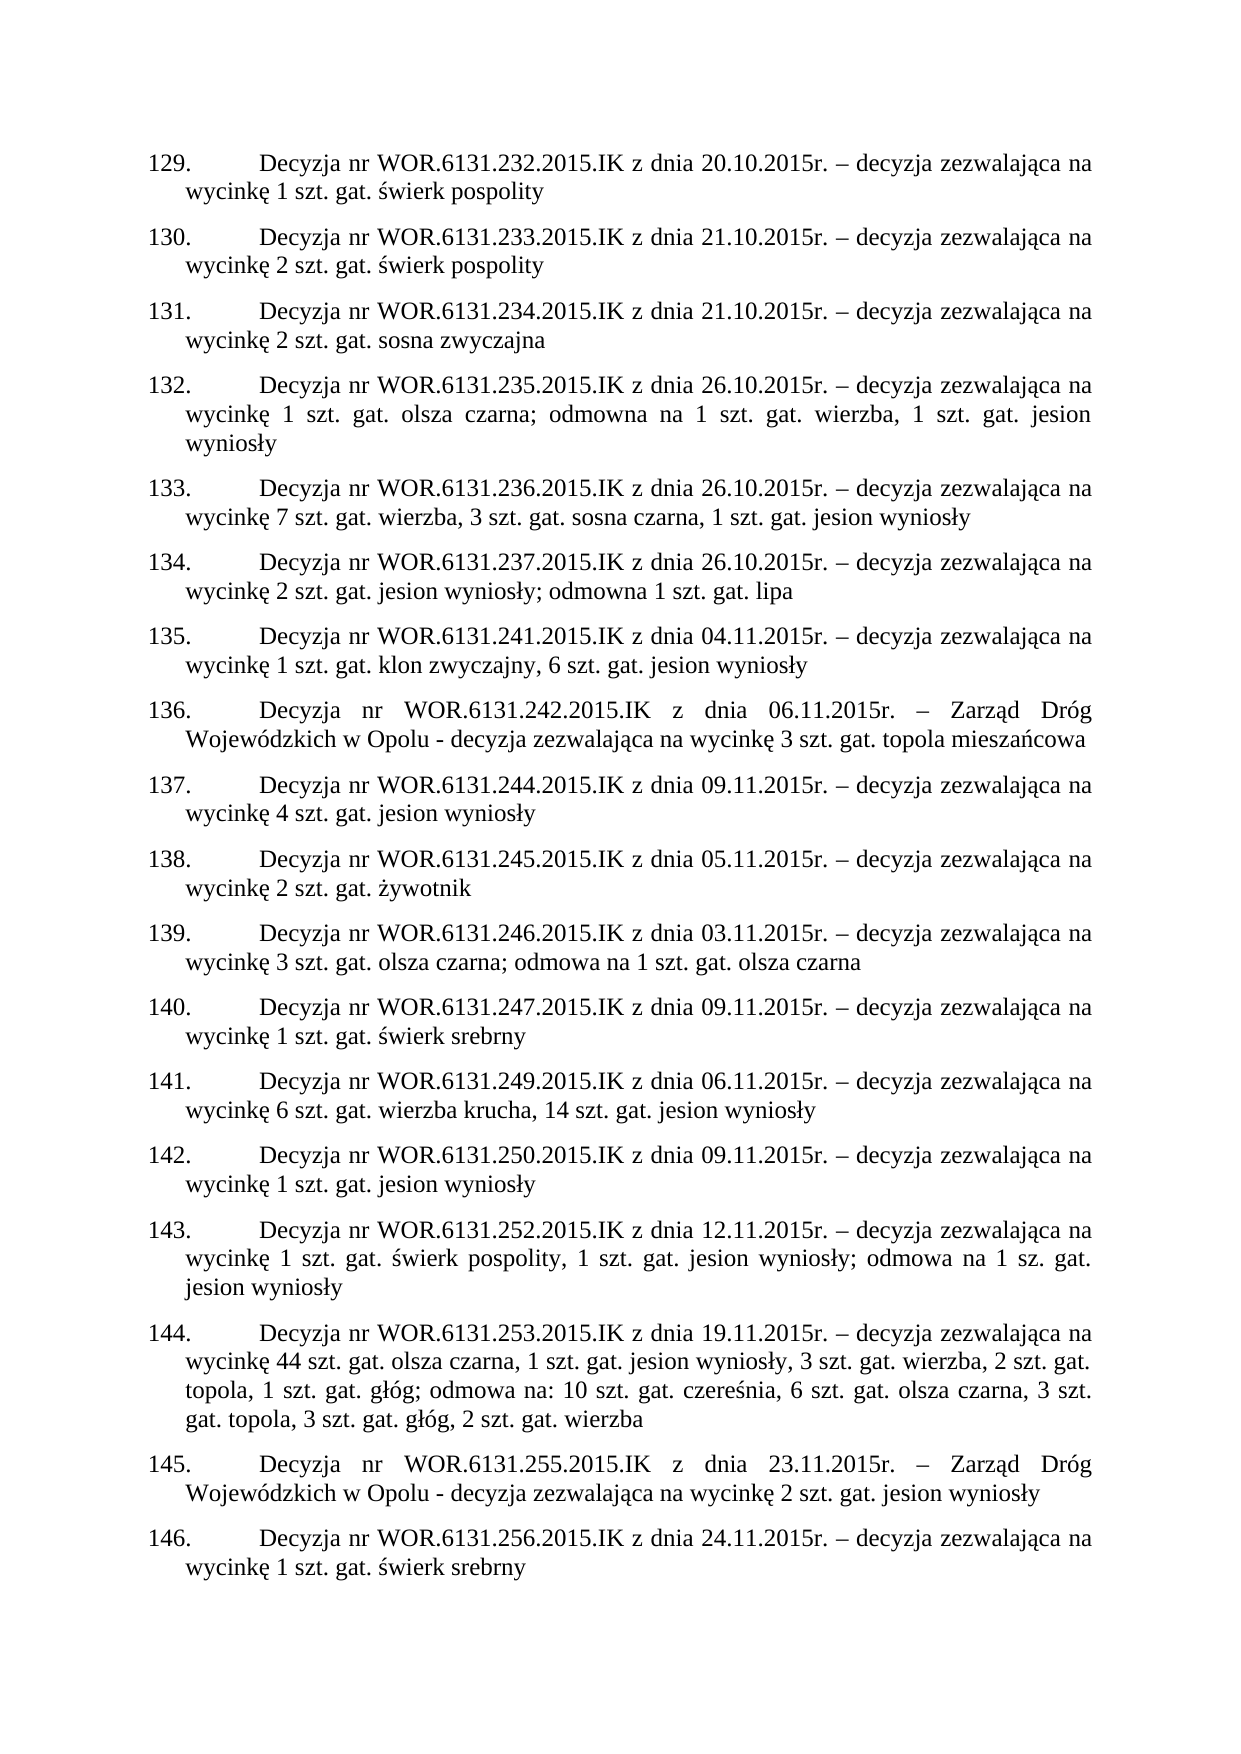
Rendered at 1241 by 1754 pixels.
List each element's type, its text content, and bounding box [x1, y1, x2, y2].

list Decyzja nr WOR.6131.255.2015.IK z dnia 23.11.2015r. – Zarząd Dróg Wojewódzkich w Opolu - decyzja zezwalająca na wycinkę 2 szt. gat. jesion wyniosły [148, 1449, 1093, 1507]
list Decyzja nr WOR.6131.244.2015.IK z dnia 09.11.2015r. – decyzja zezwalająca na wycinkę 4 szt. gat. jesion wyniosły [148, 770, 1093, 827]
list Decyzja nr WOR.6131.237.2015.IK z dnia 26.10.2015r. – decyzja zezwalająca na wycinkę 2 szt. gat. jesion wyniosły; odmowna 1 szt. gat. lipa [148, 547, 1093, 605]
list Decyzja nr WOR.6131.235.2015.IK z dnia 26.10.2015r. – decyzja zezwalająca na wycinkę 1 szt. gat. olsza czarna; odmowna na 1 szt. gat. wierzba, 1 szt. gat. jesion wyniosły [148, 370, 1093, 456]
list Decyzja nr WOR.6131.250.2015.IK z dnia 09.11.2015r. – decyzja zezwalająca na wycinkę 1 szt. gat. jesion wyniosły [148, 1141, 1093, 1198]
list Decyzja nr WOR.6131.245.2015.IK z dnia 05.11.2015r. – decyzja zezwalająca na wycinkę 2 szt. gat. żywotnik [148, 844, 1093, 901]
list Decyzja nr WOR.6131.242.2015.IK z dnia 06.11.2015r. – Zarząd Dróg Wojewódzkich w Opolu - decyzja zezwalająca na wycinkę 3 szt. gat. topola mieszańcowa [148, 696, 1093, 753]
list Decyzja nr WOR.6131.234.2015.IK z dnia 21.10.2015r. – decyzja zezwalająca na wycinkę 2 szt. gat. sosna zwyczajna [148, 296, 1093, 353]
list Decyzja nr WOR.6131.256.2015.IK z dnia 24.11.2015r. – decyzja zezwalająca na wycinkę 1 szt. gat. świerk srebrny [148, 1523, 1093, 1581]
list Decyzja nr WOR.6131.233.2015.IK z dnia 21.10.2015r. – decyzja zezwalająca na wycinkę 2 szt. gat. świerk pospolity [148, 222, 1093, 279]
list Decyzja nr WOR.6131.249.2015.IK z dnia 06.11.2015r. – decyzja zezwalająca na wycinkę 6 szt. gat. wierzba krucha, 14 szt. gat. jesion wyniosły [148, 1066, 1093, 1124]
list Decyzja nr WOR.6131.253.2015.IK z dnia 19.11.2015r. – decyzja zezwalająca na wycinkę 44 szt. gat. olsza czarna, 1 szt. gat. jesion wyniosły, 3 szt. gat. wierzba, 2 szt. gat. topola, 1 szt. gat. głóg; odmowa na: 10 szt. gat. czereśnia, 6 szt. gat. olsza czarna, 3 szt. gat. topola, 3 szt. gat. głóg, 2 szt. gat. wierzba [148, 1318, 1093, 1433]
list Decyzja nr WOR.6131.241.2015.IK z dnia 04.11.2015r. – decyzja zezwalająca na wycinkę 1 szt. gat. klon zwyczajny, 6 szt. gat. jesion wyniosły [148, 621, 1093, 679]
list Decyzja nr WOR.6131.232.2015.IK z dnia 20.10.2015r. – decyzja zezwalająca na wycinkę 1 szt. gat. świerk pospolity [148, 148, 1093, 205]
list Decyzja nr WOR.6131.236.2015.IK z dnia 26.10.2015r. – decyzja zezwalająca na wycinkę 7 szt. gat. wierzba, 3 szt. gat. sosna czarna, 1 szt. gat. jesion wyniosły [148, 473, 1093, 531]
list Decyzja nr WOR.6131.247.2015.IK z dnia 09.11.2015r. – decyzja zezwalająca na wycinkę 1 szt. gat. świerk srebrny [148, 992, 1093, 1050]
list Decyzja nr WOR.6131.252.2015.IK z dnia 12.11.2015r. – decyzja zezwalająca na wycinkę 1 szt. gat. świerk pospolity, 1 szt. gat. jesion wyniosły; odmowa na 1 sz. gat. jesion wyniosły [148, 1215, 1093, 1301]
list Decyzja nr WOR.6131.246.2015.IK z dnia 03.11.2015r. – decyzja zezwalająca na wycinkę 3 szt. gat. olsza czarna; odmowa na 1 szt. gat. olsza czarna [148, 918, 1093, 976]
